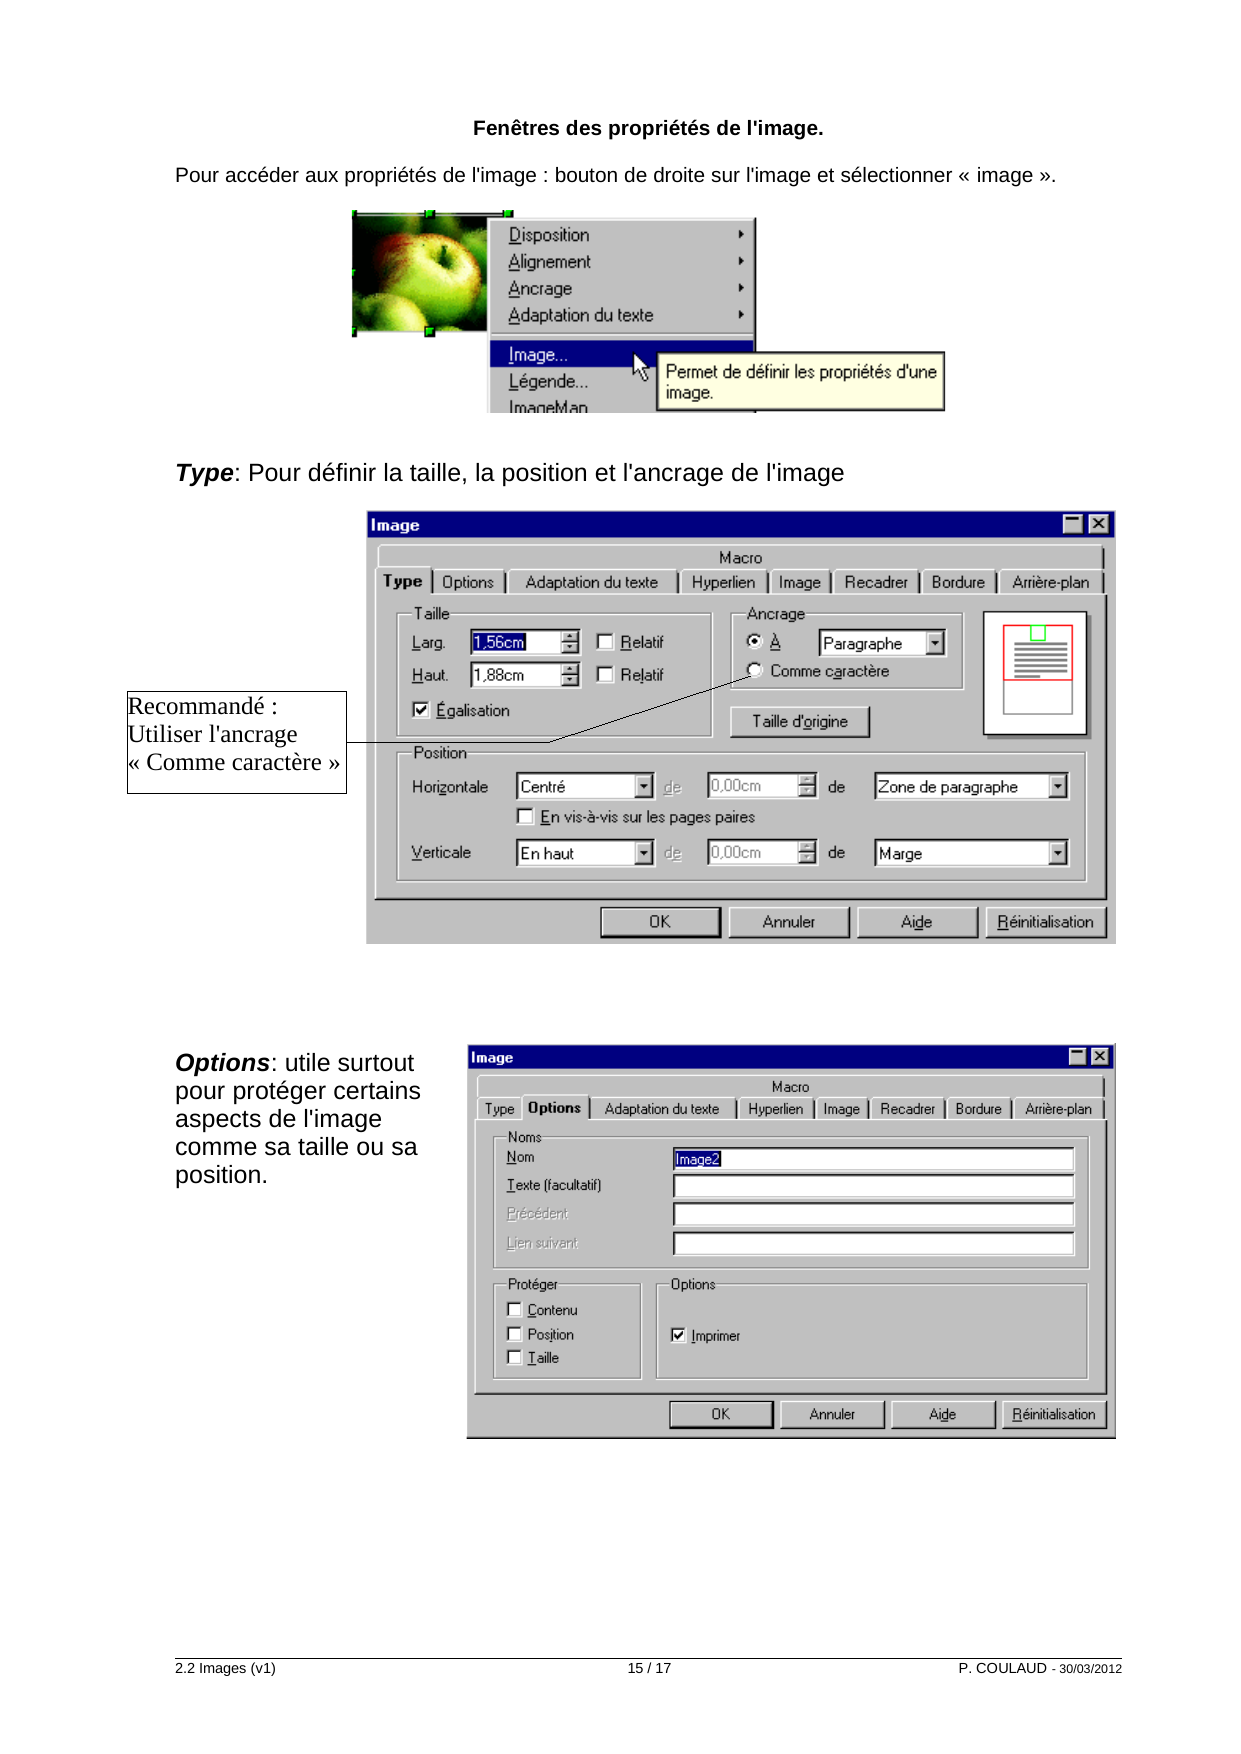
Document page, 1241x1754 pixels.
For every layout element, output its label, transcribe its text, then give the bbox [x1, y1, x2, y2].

text Type: Pour définir la taille, la position et l'ancrage de l'image [175, 459, 1122, 487]
picture [466, 1043, 1116, 1439]
text Fenêtres des propriétés de l'image. [175, 117, 1122, 140]
picture [351, 210, 946, 413]
picture [365, 510, 1116, 944]
text Pour accéder aux propriétés de l'image : bouton de droite sur l'image et sélectionner « image ». [175, 164, 1122, 187]
text Options: utile surtout pour protéger certains aspects de l'image comme sa taille ou sa position. [175, 1049, 466, 1189]
